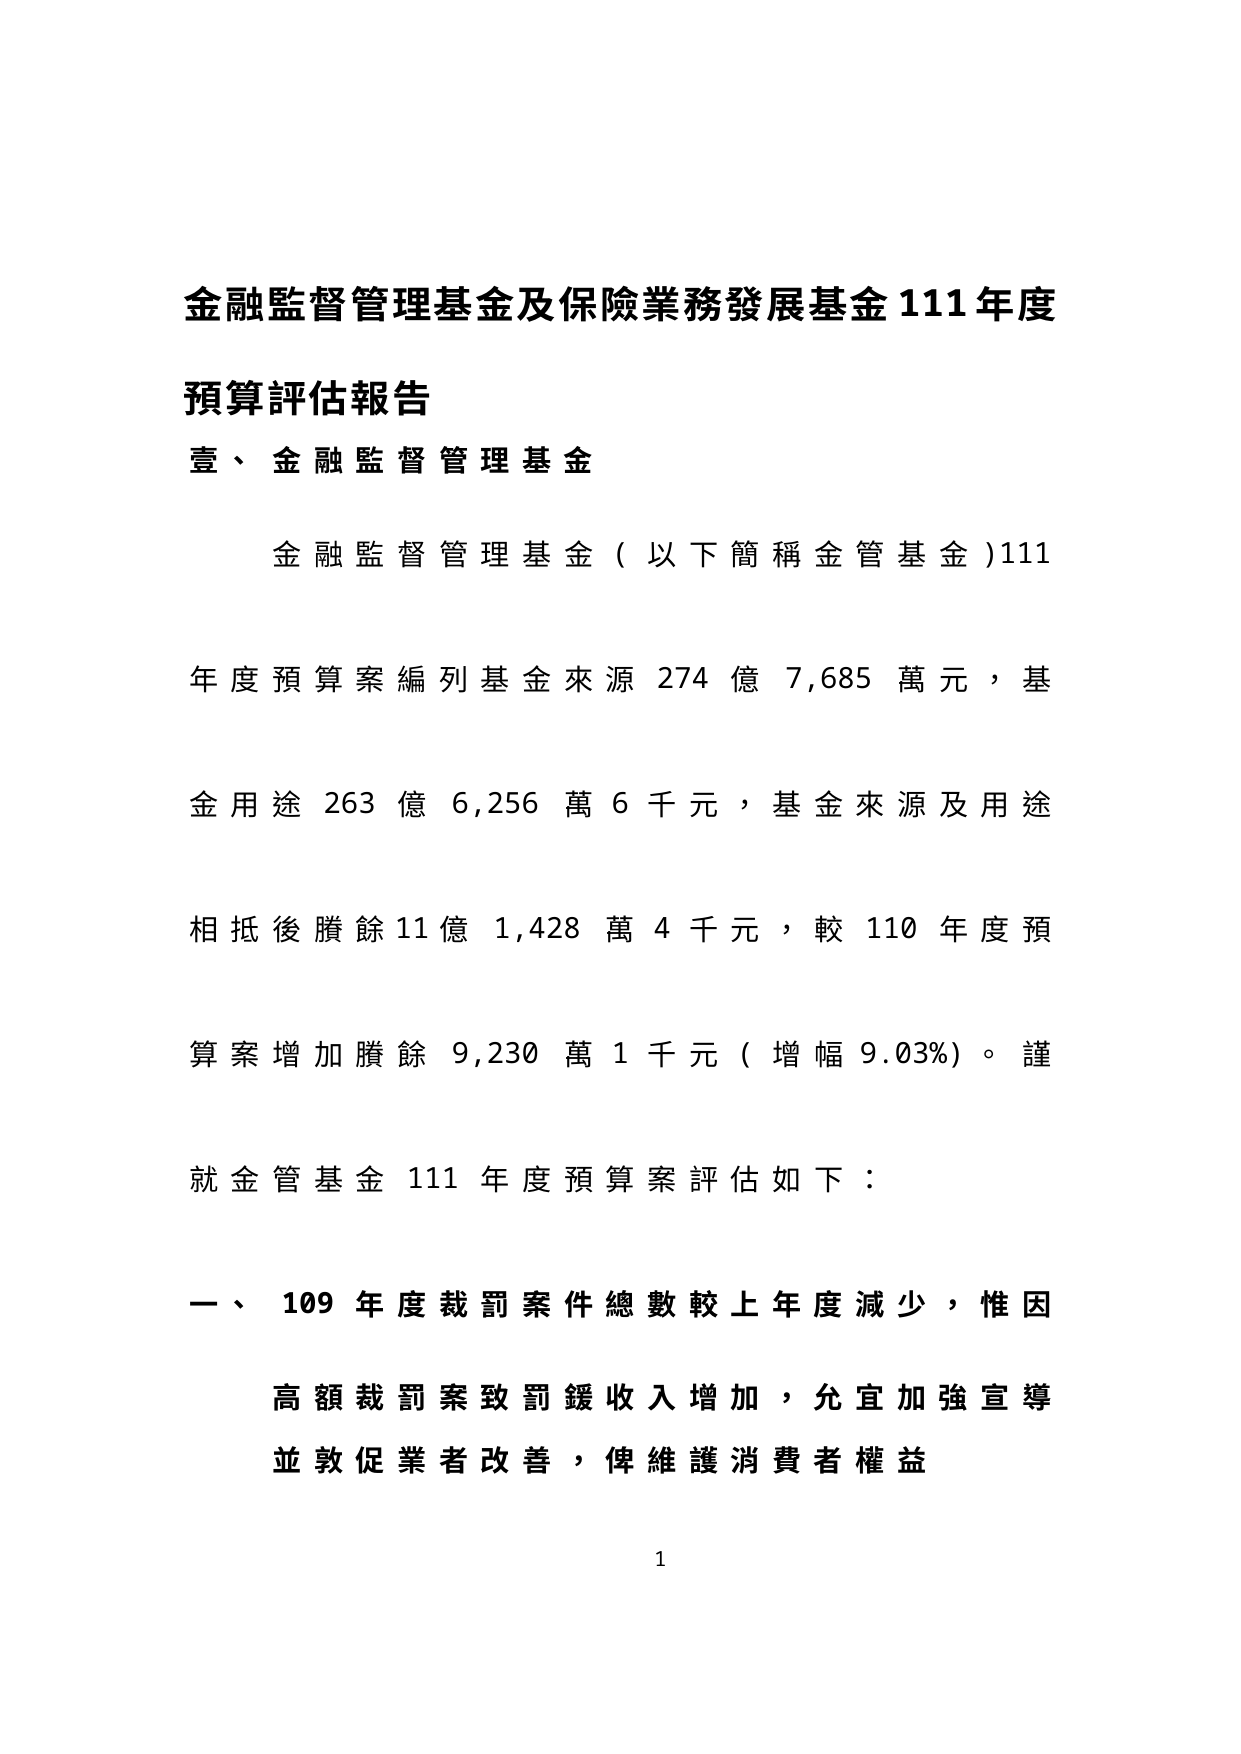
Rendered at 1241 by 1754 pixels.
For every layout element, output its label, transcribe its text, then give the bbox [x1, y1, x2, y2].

text 壹、金融監督管理基金 [183, 417, 1058, 479]
text 一、109年度裁罰案件總數較上年度減少，惟因高額裁罰案致罰鍰收入增加，允宜加強宣導並敦促業者改善，俾維護消費者權益 [183, 1229, 1058, 1479]
text 金融監督管理基金(以下簡稱金管基金)111年度預算案編列基金來源274億7,685萬元，基金用途263億6,256萬6千元，基金來源及用途相抵後賸餘11億1,428萬4千元，較110年度預算案增加賸餘9,230萬1千元(增幅9.03%)。謹就金管基金111年度預算案評估如下： [183, 479, 1058, 1229]
text 金融監督管理基金及保險業務發展基金111年度預算評估報告 [183, 229, 1058, 417]
